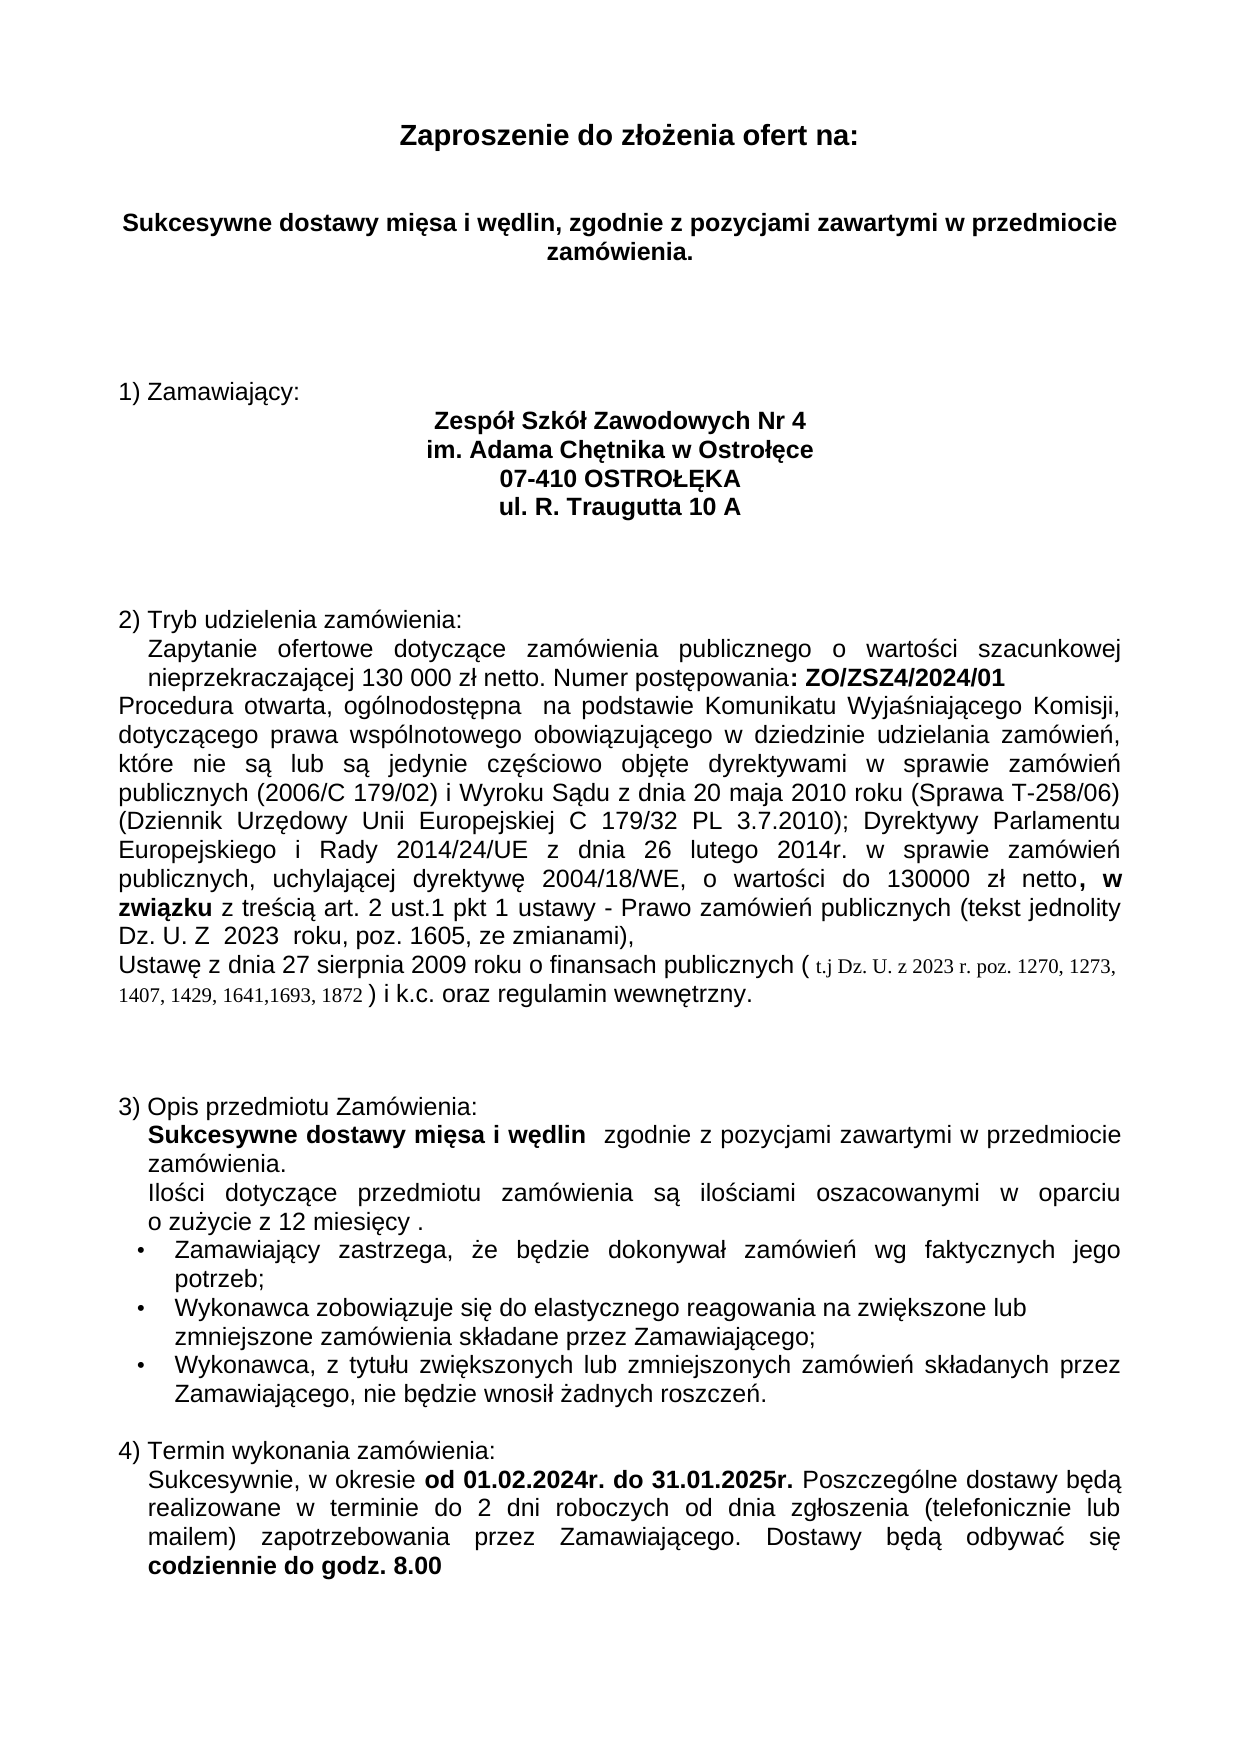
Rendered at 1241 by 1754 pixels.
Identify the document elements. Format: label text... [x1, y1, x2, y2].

text Sukcesywne dostawy mięsa i wędlin zgodnie z pozycjami zawartymi w przedmiocie zamówienia. [148, 1120, 1122, 1178]
text Zespół Szkół Zawodowych Nr 4 [118, 406, 1122, 435]
text Ustawę z dnia 27 sierpnia 2009 roku o finansach publicznych ( t.j Dz. U. z 2023 r. poz. 1270, 1273, [118, 950, 1122, 979]
text 1407, 1429, 1641,1693, 1872 ) i k.c. oraz regulamin wewnętrzny. [118, 979, 1122, 1008]
list Wykonawca zobowiązuje się do elastycznego reagowania na zwiększone lub zmniejszone zamówienia składane przez Zamawiającego; [137, 1293, 1122, 1350]
list Wykonawca, z tytułu zwiększonych lub zmniejszonych zamówień składanych przez Zamawiającego, nie będzie wnosił żadnych roszczeń. [137, 1350, 1122, 1408]
text Sukcesywne dostawy mięsa i wędlin, zgodnie z pozycjami zawartymi w przedmiocie zamówienia. [118, 208, 1122, 265]
text Sukcesywnie, w okresie od 01.02.2024r. do 31.01.2025r. Poszczególne dostawy będą realizowane w terminie do 2 dni roboczych od dnia zgłoszenia (telefonicznie lub mailem) zapotrzebowania przez Zamawiającego. Dostawy będą odbywać się codziennie do godz. 8.00 [148, 1465, 1122, 1580]
text 1) Zamawiający: [118, 377, 1122, 406]
text im. Adama Chętnika w Ostrołęce [118, 435, 1122, 463]
text ul. R. Traugutta 10 A [118, 492, 1122, 521]
text 2) Tryb udzielenia zamówienia: [118, 605, 1122, 634]
text Ilości dotyczące przedmiotu zamówienia są ilościami oszacowanymi w oparciu o zużycie z 12 miesięcy . [148, 1178, 1122, 1235]
text 4) Termin wykonania zamówienia: [118, 1436, 1122, 1465]
list Zamawiający zastrzega, że będzie dokonywał zamówień wg faktycznych jego potrzeb; [137, 1235, 1122, 1293]
text Zaproszenie do złożenia ofert na: [137, 118, 1122, 152]
text 07-410 OSTROŁĘKA [118, 463, 1122, 492]
text Procedura otwarta, ogólnodostępna na podstawie Komunikatu Wyjaśniającego Komisji, dotyczącego prawa wspólnotowego obowiązującego w dziedzinie udzielania zamówień, które nie są lub są jedynie częściowo objęte dyrektywami w sprawie zamówień publicznych (2006/C 179/02) i Wyroku Sądu z dnia 20 maja 2010 roku (Sprawa T-258/06)(Dziennik Urzędowy Unii Europejskiej C 179/32 PL 3.7.2010); Dyrektywy Parlamentu Europejskiego i Rady 2014/24/UE z dnia 26 lutego 2014r. w sprawie zamówień publicznych, uchylającej dyrektywę 2004/18/WE, o wartości do 130000 zł netto, w związku z treścią art. 2 ust.1 pkt 1 ustawy - Prawo zamówień publicznych (tekst jednolity Dz. U. Z 2023 roku, poz. 1605, ze zmianami), [118, 691, 1122, 950]
text Zapytanie ofertowe dotyczące zamówienia publicznego o wartości szacunkowej nieprzekraczającej 130 000 zł netto. Numer postępowania: ZO/ZSZ4/2024/01 [148, 634, 1122, 691]
text 3) Opis przedmiotu Zamówienia: [118, 1092, 1122, 1120]
